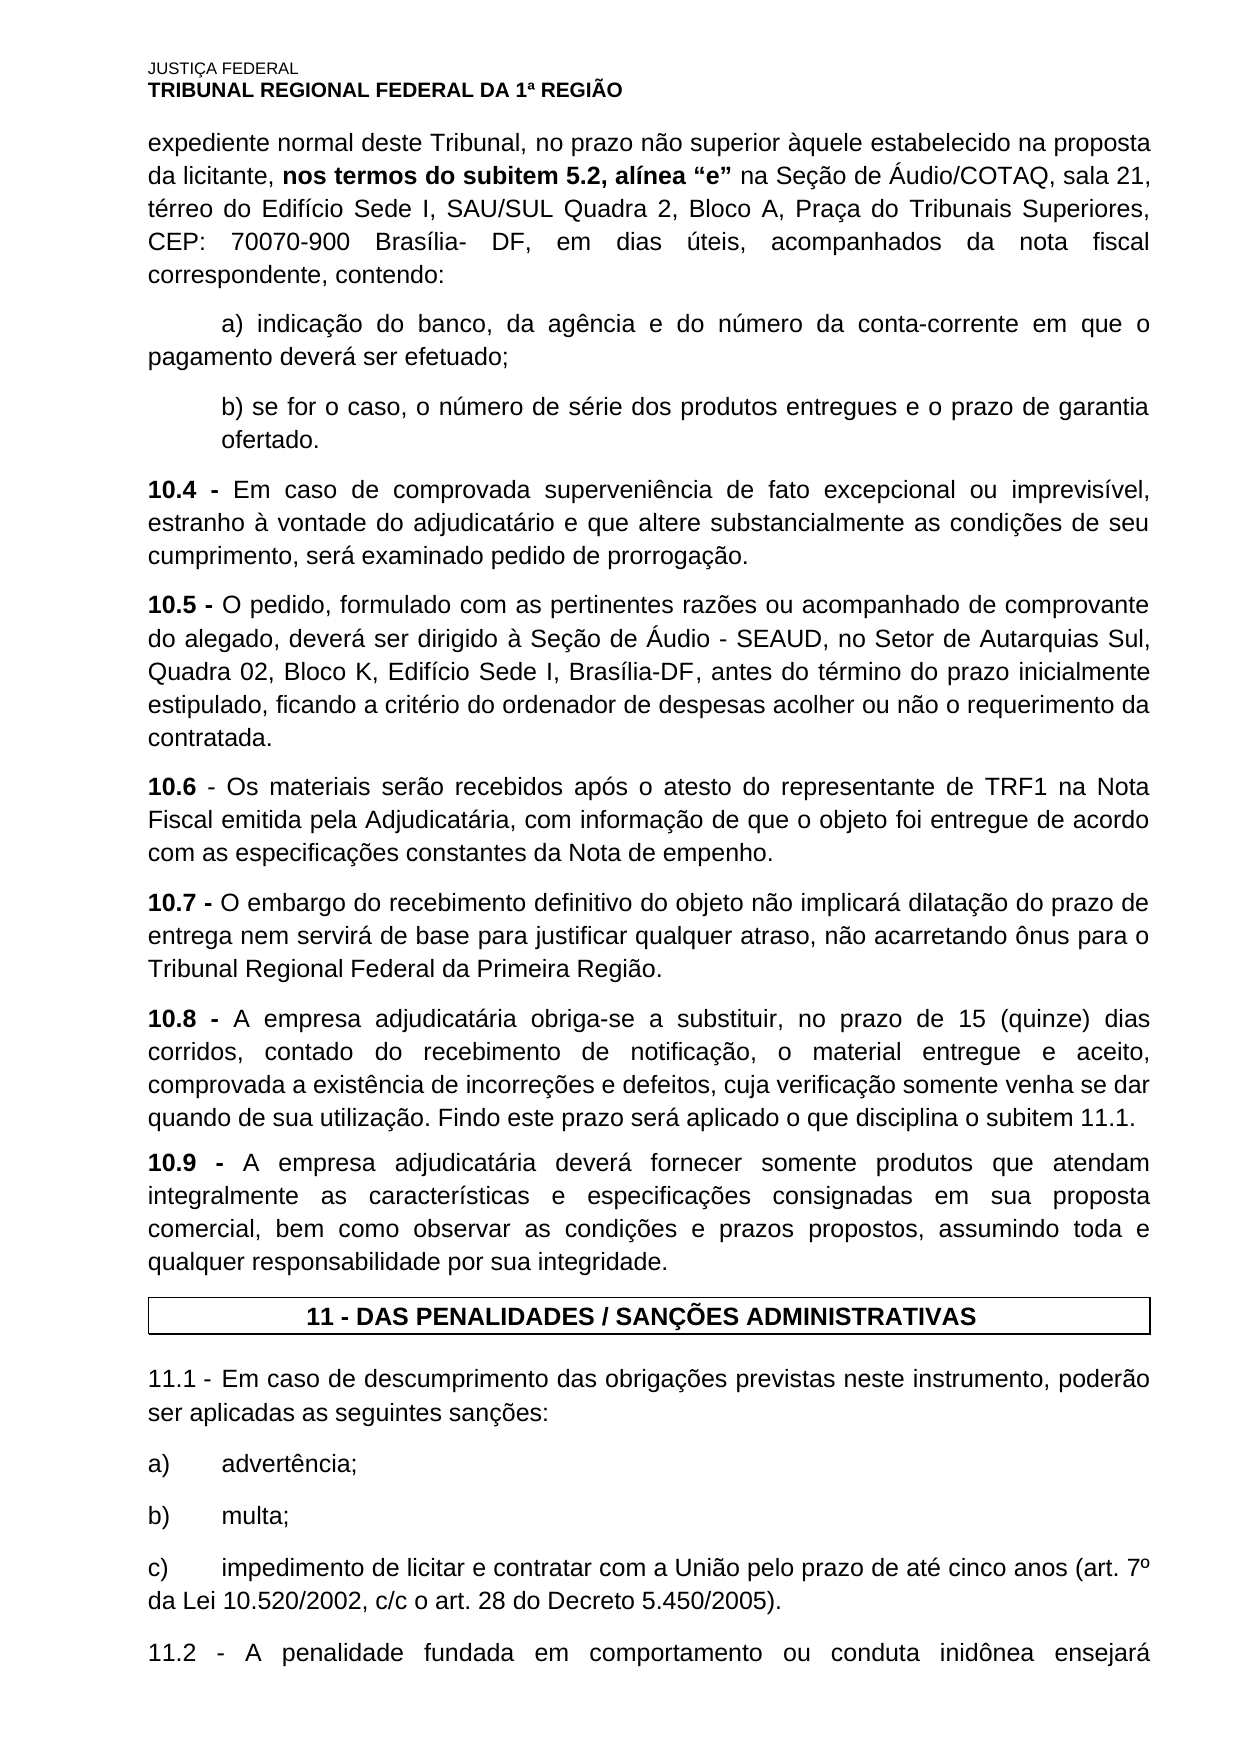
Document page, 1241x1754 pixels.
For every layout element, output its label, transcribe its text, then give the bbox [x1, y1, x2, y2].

text 10.4 - Em caso de comprovada superveniência de fato excepcional ou imprevisível, estranho à vontade do adjudicatário e que altere substancialmente as condições de seu cumprimento, será examinado pedido de prorrogação. [148, 475, 301, 569]
text 11 - DAS PENALIDADES / SANÇÕES ADMINISTRATIVAS [149, 1298, 1149, 1333]
text a) advertência; [148, 1449, 1151, 1478]
text 10.8 - A empresa adjudicatária obriga-se a substituir, no prazo de 15 (quinze) dias corridos, contado do recebimento de notificação, o material entregue e aceito, comprovada a existência de incorreções e defeitos, cuja verificação somente venha se dar quando de sua utilização. Findo este prazo será aplicado o que disciplina o subitem 11.1. [148, 1004, 301, 1132]
text 10.6 - Os materiais serão recebidos após o atesto do representante de TRF1 na Nota Fiscal emitida pela Adjudicatária, com informação de que o objeto foi entregue de acordo com as especificações constantes da Nota de empenho. [148, 772, 301, 867]
text 10.7 - O embargo do recebimento definitivo do objeto não implicará dilatação do prazo de entrega nem servirá de base para justificar qualquer atraso, não acarretando ônus para o Tribunal Regional Federal da Primeira Região. [978, 888, 1151, 983]
text 10.5 - O pedido, formulado com as pertinentes razões ou acompanhado de comprovante do alegado, deverá ser dirigido à Seção de Áudio - SEAUD, no Setor de Autarquias Sul, Quadra 02, Bloco K, Edifício Sede I, Brasília-DF, antes do término do prazo inicialmente estipulado, ficando a critério do ordenador de despesas acolher ou não o requerimento da contratada. [978, 591, 1151, 751]
text 11.2 - A penalidade fundada em comportamento ou conduta inidônea ensejará [148, 1638, 1151, 1666]
text 10.6 - Os materiais serão recebidos após o atesto do representante de TRF1 na Nota Fiscal emitida pela Adjudicatária, com informação de que o objeto foi entregue de acordo com as especificações constantes da Nota de empenho. [978, 772, 1151, 867]
text a) indicação do banco, da agência e do número da conta-corrente em que o pagamento deverá ser efetuado; [148, 309, 1151, 371]
text 10.8 - A empresa adjudicatária obriga-se a substituir, no prazo de 15 (quinze) dias corridos, contado do recebimento de notificação, o material entregue e aceito, comprovada a existência de incorreções e defeitos, cuja verificação somente venha se dar quando de sua utilização. Findo este prazo será aplicado o que disciplina o subitem 11.1. [978, 1004, 1151, 1132]
text c) impedimento de licitar e contratar com a União pelo prazo de até cinco anos (art. 7º da Lei 10.520/2002, c/c o art. 28 do Decreto 5.450/2005). [148, 1553, 1151, 1614]
text 10.5 - O pedido, formulado com as pertinentes razões ou acompanhado de comprovante do alegado, deverá ser dirigido à Seção de Áudio - SEAUD, no Setor de Autarquias Sul, Quadra 02, Bloco K, Edifício Sede I, Brasília-DF, antes do término do prazo inicialmente estipulado, ficando a critério do ordenador de despesas acolher ou não o requerimento da contratada. [148, 591, 301, 751]
text 10.4 - Em caso de comprovada superveniência de fato excepcional ou imprevisível, estranho à vontade do adjudicatário e que altere substancialmente as condições de seu cumprimento, será examinado pedido de prorrogação. [978, 475, 1151, 569]
text expediente normal deste Tribunal, no prazo não superior àquele estabelecido na proposta da licitante, nos termos do subitem 5.2, alínea “e” na Seção de Áudio/COTAQ, sala 21, térreo do Edifício Sede I, SAU/SUL Quadra 2, Bloco A, Praça do Tribunais Superiores, CEP: 70070-900 Brasília- DF, em dias úteis, acompanhados da nota fiscal correspondente, contendo: [148, 128, 1151, 288]
text 11.1 - Em caso de descumprimento das obrigações previstas neste instrumento, poderão ser aplicadas as seguintes sanções: [148, 1364, 1151, 1426]
text 10.9 - A empresa adjudicatária deverá fornecer somente produtos que atendam integralmente as características e especificações consignadas em sua proposta comercial, bem como observar as condições e prazos propostos, assumindo toda e qualquer responsabilidade por sua integridade. [148, 1148, 1151, 1276]
text b) multa; [148, 1501, 1151, 1530]
text b) se for o caso, o número de série dos produtos entregues e o prazo de garantia ofertado. [221, 392, 301, 454]
text b) se for o caso, o número de série dos produtos entregues e o prazo de garantia ofertado. [978, 392, 1151, 454]
text 10.7 - O embargo do recebimento definitivo do objeto não implicará dilatação do prazo de entrega nem servirá de base para justificar qualquer atraso, não acarretando ônus para o Tribunal Regional Federal da Primeira Região. [148, 888, 301, 983]
